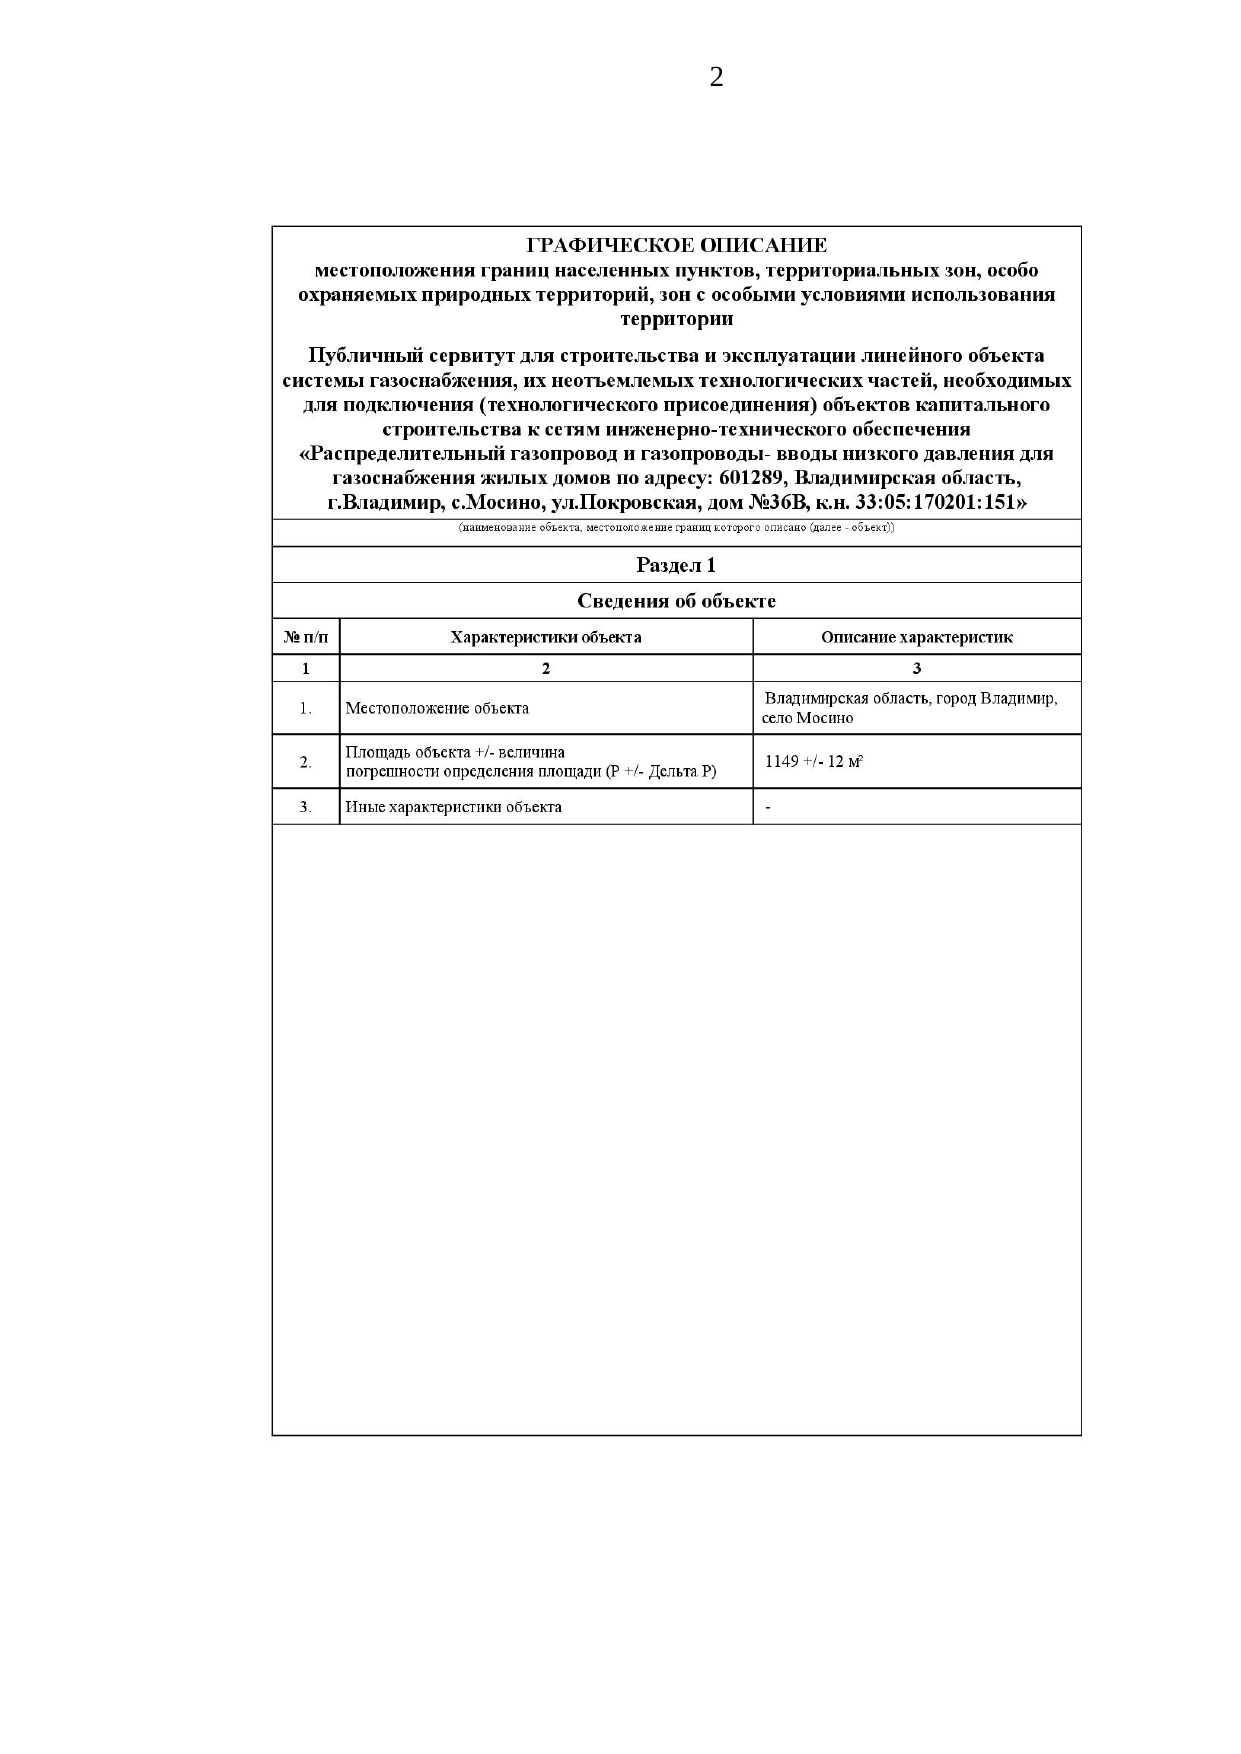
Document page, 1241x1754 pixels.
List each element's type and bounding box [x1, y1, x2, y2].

picture [182, 181, 1126, 1516]
